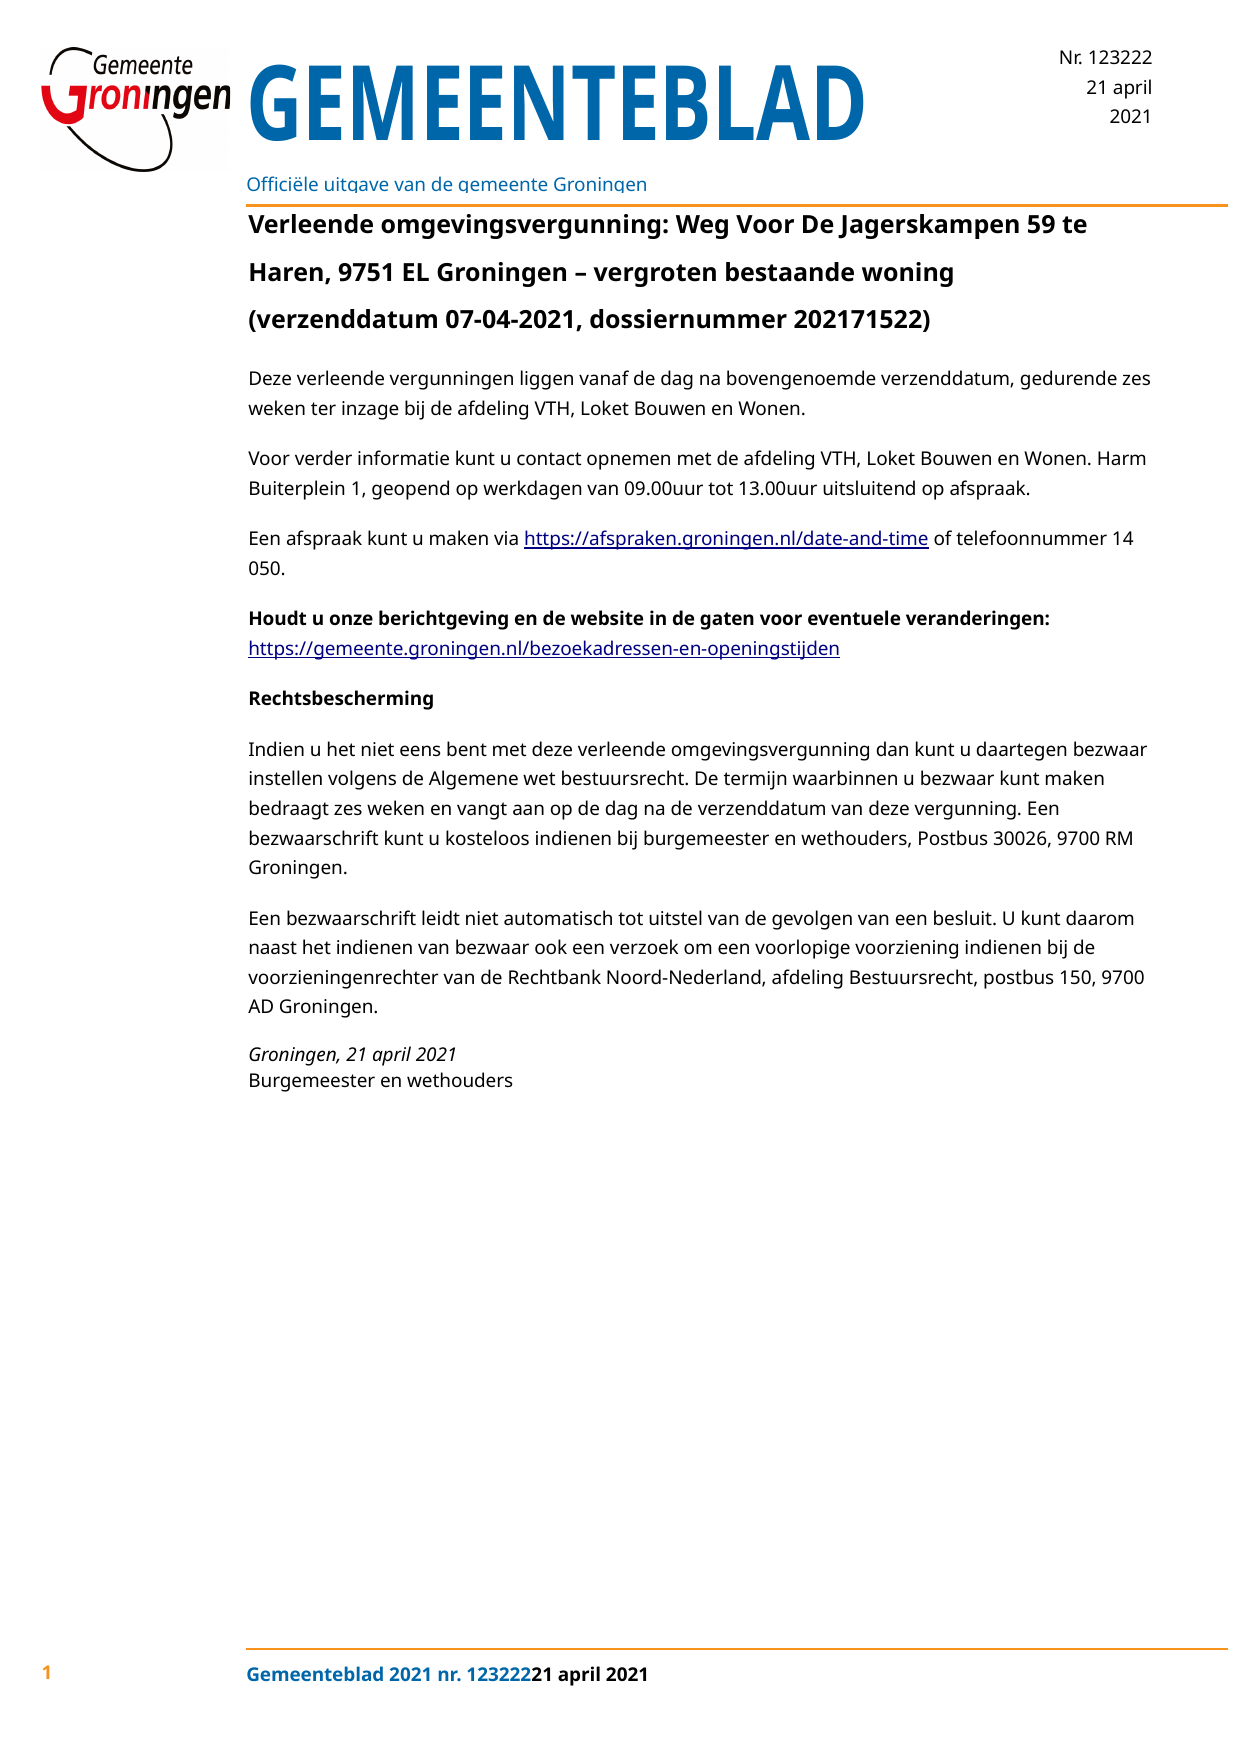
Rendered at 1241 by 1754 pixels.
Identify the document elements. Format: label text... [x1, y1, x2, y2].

text Deze verleende vergunningen liggen vanaf de dag na bovengenoemde verzenddatum, gedurende zes weken ter inzage bij de afdeling VTH, Loket Bouwen en Wonen. [248, 366, 1152, 421]
text Verleende omgevingsvergunning: Weg Voor De Jagerskampen 59 te Haren, 9751 EL Groningen – vergroten bestaande woning (verzenddatum 07-04-2021, dossiernummer 202171522) [248, 207, 1152, 336]
text Rechtsbescherming [248, 686, 1152, 711]
text Groningen, 21 april 2021 [248, 1041, 1152, 1067]
text Indien u het niet eens bent met deze verleende omgevingsvergunning dan kunt u daartegen bezwaar instellen volgens de Algemene wet bestuursrecht. De termijn waarbinnen u bezwaar kunt maken bedraagt zes weken en vangt aan op de dag na de verzenddatum van deze vergunning. Een bezwaarschrift kunt u kosteloos indienen bij burgemeester en wethouders, Postbus 30026, 9700 RM Groningen. [248, 736, 1152, 880]
text Houdt u onze berichtgeving en de website in de gaten voor eventuele veranderingen: https://gemeente.groningen.nl/bezoekadressen-en-openingstijden [248, 606, 1152, 661]
text Een bezwaarschrift leidt niet automatisch tot uitstel van de gevolgen van een besluit. U kunt daarom naast het indienen van bezwaar ook een verzoek om een voorlopige voorziening indienen bij de voorzieningenrechter van de Rechtbank Noord-Nederland, afdeling Bestuursrecht, postbus 150, 9700 AD Groningen. [248, 905, 1152, 1019]
text Voor verder informatie kunt u contact opnemen met de afdeling VTH, Loket Bouwen en Wonen. Harm Buiterplein 1, geopend op werkdagen van 09.00uur tot 13.00uur uitsluitend op afspraak. [248, 446, 1152, 501]
picture [41, 47, 231, 172]
text Burgemeester en wethouders [248, 1067, 1152, 1093]
text Een afspraak kunt u maken via https://afspraken.groningen.nl/date-and-time of telefoonnummer 14 050. [248, 526, 1152, 581]
